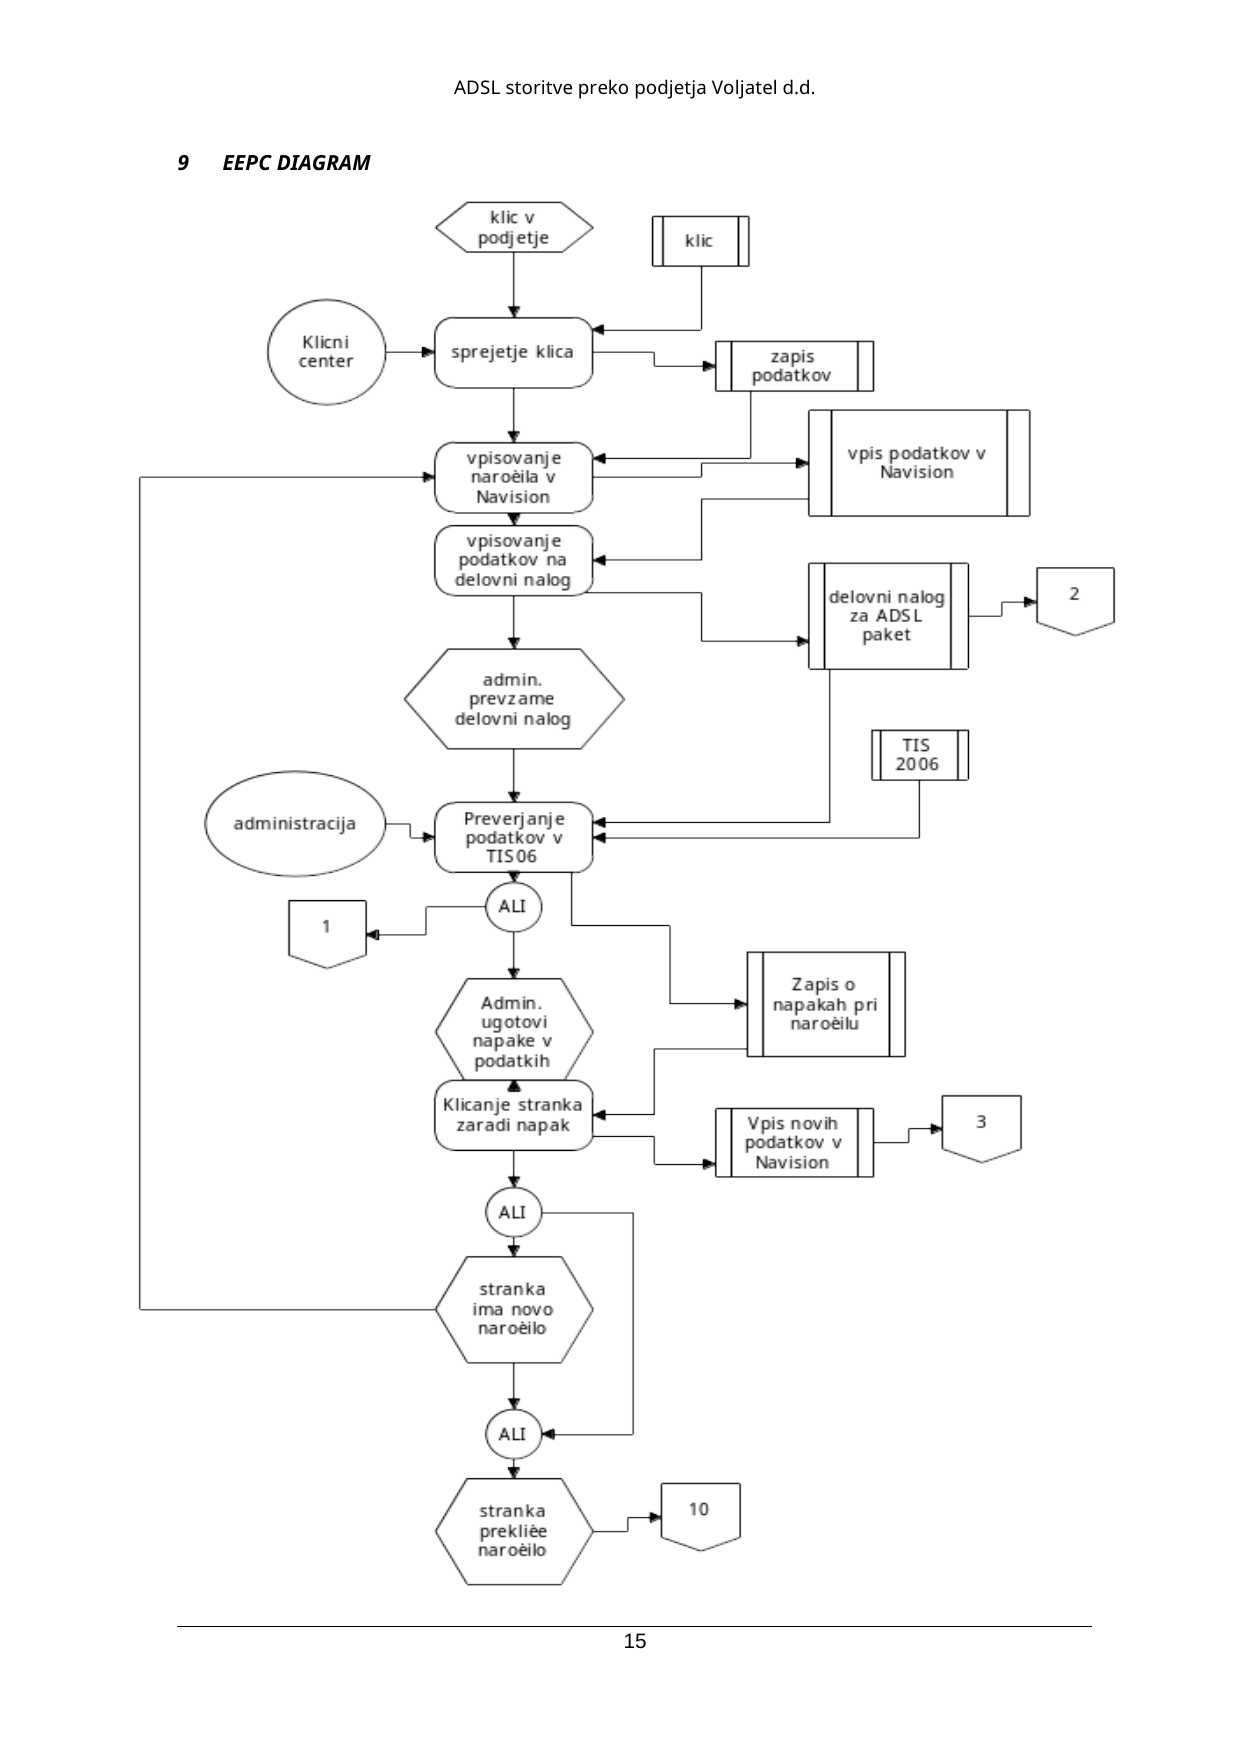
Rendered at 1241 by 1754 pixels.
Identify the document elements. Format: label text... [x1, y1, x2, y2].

subtitle EEPC DIAGRAM [177, 148, 1092, 176]
